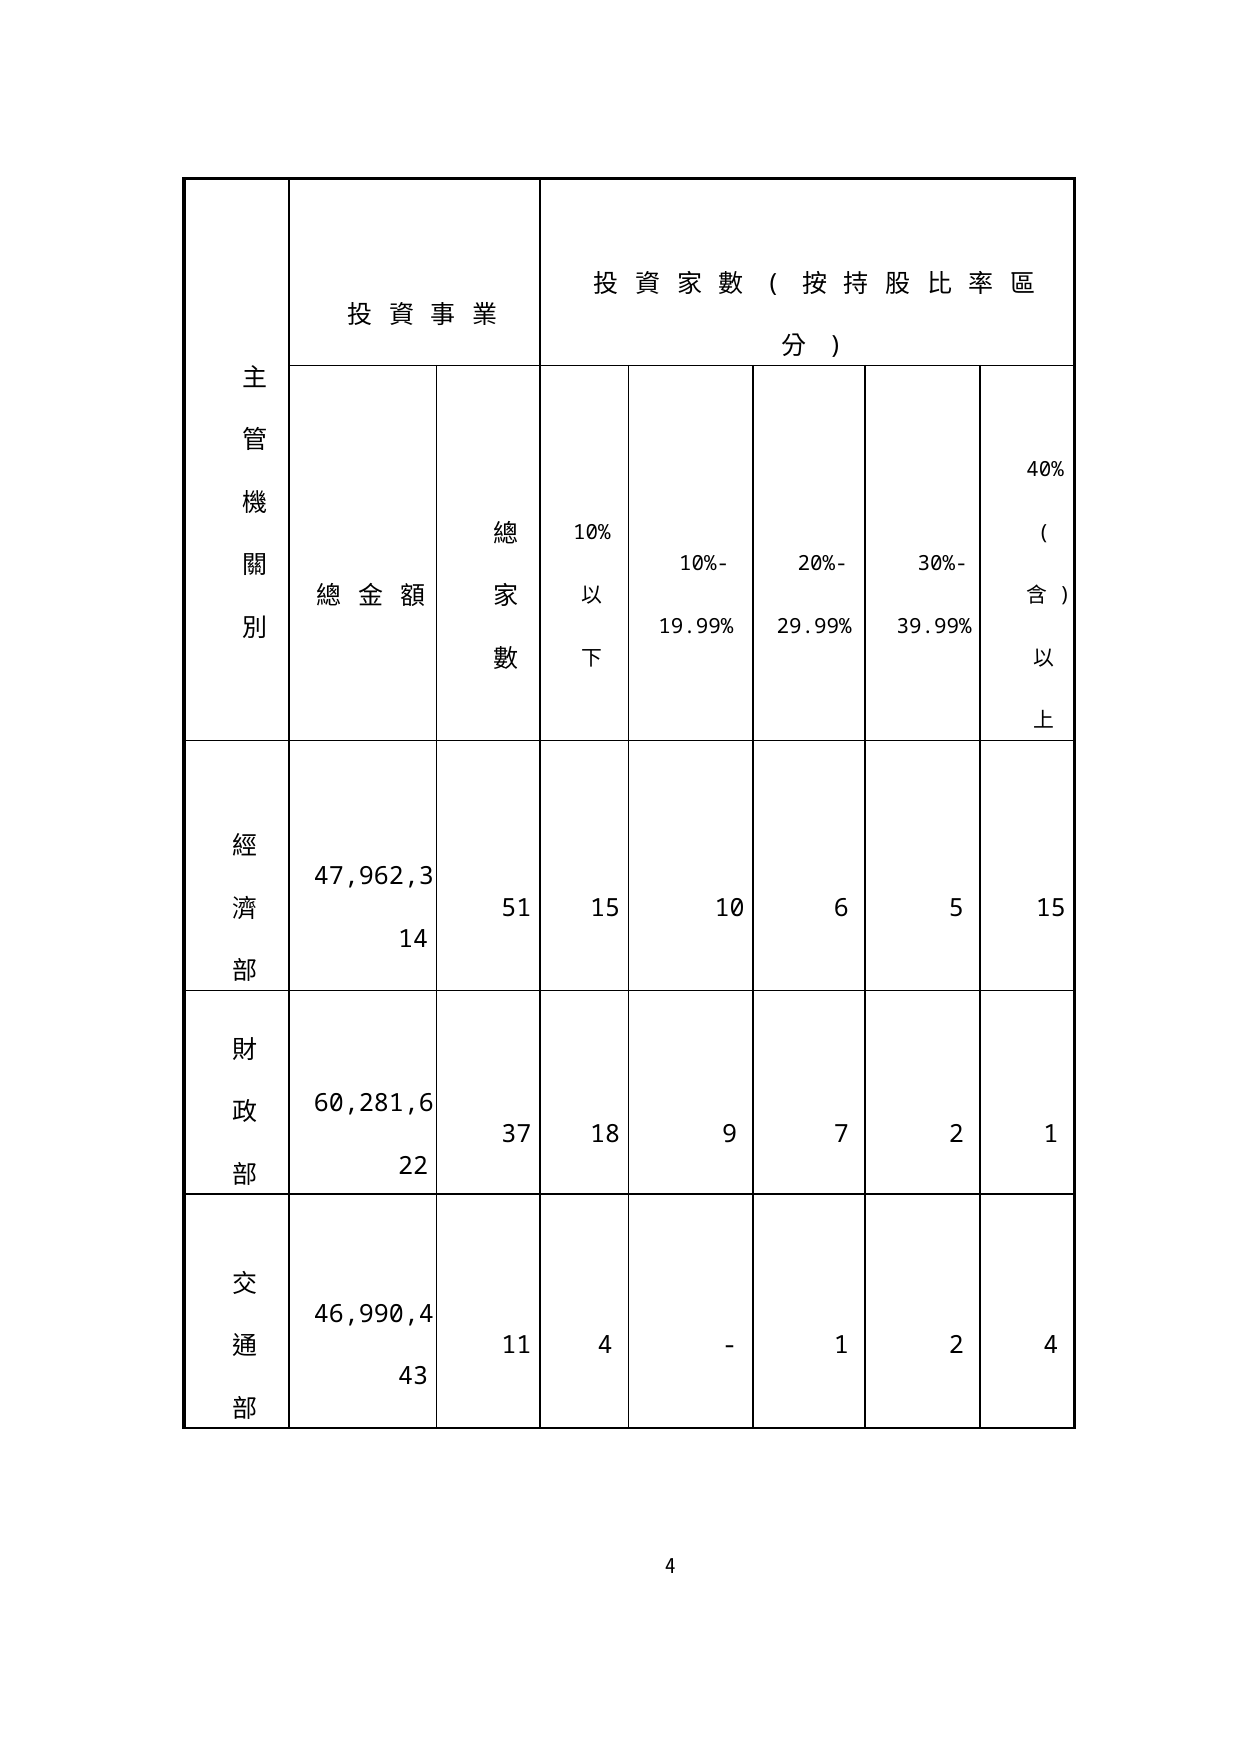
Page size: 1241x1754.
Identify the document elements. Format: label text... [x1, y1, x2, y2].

table_cell 37 [437, 991, 539, 1193]
table_cell 47,962,314 [290, 741, 436, 990]
table_cell 18 [541, 991, 628, 1193]
table_cell 51 [437, 741, 539, 990]
table_header 主管機關別 [186, 180, 288, 740]
table_cell 總金額 [290, 366, 436, 740]
table_cell 10 [629, 741, 752, 990]
table_cell 7 [754, 991, 864, 1193]
table_cell 10%以下 [541, 366, 628, 740]
table_cell 46,990,443 [290, 1195, 436, 1427]
table_cell 20%-29.99% [754, 366, 864, 740]
table_cell 財政部 [186, 991, 288, 1193]
table_cell 5 [866, 741, 979, 990]
table_cell 10%-19.99% [629, 366, 752, 740]
table_cell 2 [866, 1195, 979, 1427]
table_cell 1 [981, 991, 1073, 1193]
table_cell 9 [629, 991, 752, 1193]
table_cell 30%-39.99% [866, 366, 979, 740]
table_cell 40%(含)以上 [981, 366, 1073, 740]
table_cell 4 [981, 1195, 1073, 1427]
table_cell 11 [437, 1195, 539, 1427]
table_cell 經濟部 [186, 741, 288, 990]
table_cell 交通部 [186, 1195, 288, 1427]
table_cell - [629, 1195, 752, 1427]
table_cell 15 [541, 741, 628, 990]
table_cell 6 [754, 741, 864, 990]
table_header 投資家數(按持股比率區分) [541, 180, 1073, 365]
table_cell 2 [866, 991, 979, 1193]
table_cell 60,281,622 [290, 991, 436, 1193]
table_header 投資事業 [290, 180, 539, 365]
table_cell 總家數 [437, 366, 539, 740]
table_cell 15 [981, 741, 1073, 990]
table_cell 1 [754, 1195, 864, 1427]
table_cell 4 [541, 1195, 628, 1427]
